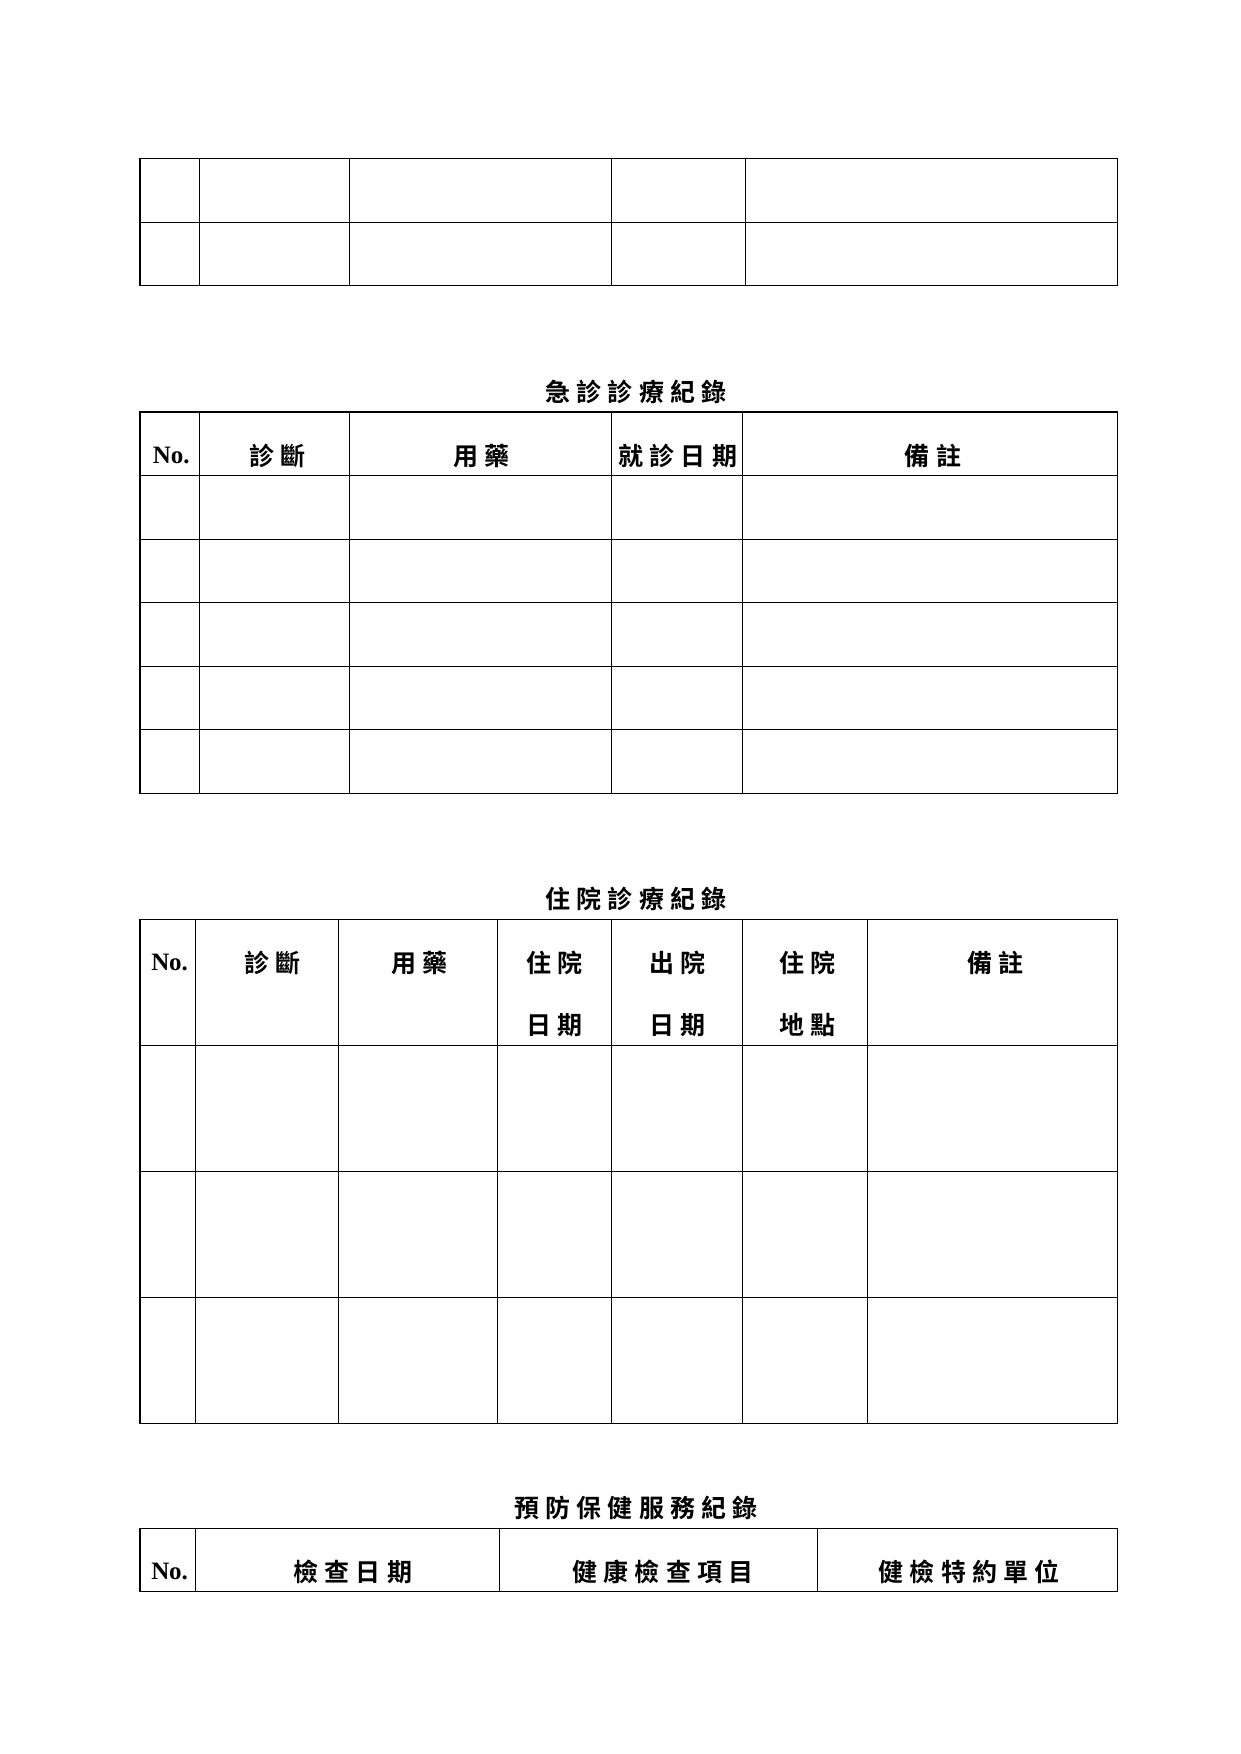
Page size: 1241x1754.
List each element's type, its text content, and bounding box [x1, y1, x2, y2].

table_cell [196, 1298, 338, 1423]
table_cell [743, 730, 1117, 793]
table_header 用藥 [339, 920, 497, 1045]
table_cell [868, 1298, 1117, 1423]
table_cell [612, 476, 742, 538]
table_cell [200, 540, 349, 602]
table_cell [339, 1298, 497, 1423]
table_cell [200, 730, 349, 793]
table_header 診斷 [200, 413, 349, 475]
table_header No. [141, 920, 195, 1045]
table_header No. [141, 1529, 195, 1591]
table_cell [141, 159, 199, 222]
table_cell [141, 730, 199, 793]
table_cell [196, 1172, 338, 1297]
table_cell [612, 603, 742, 666]
table_header 出院 日期 [612, 920, 742, 1045]
table_cell [868, 1046, 1117, 1171]
table_cell [350, 223, 611, 285]
table_cell [339, 1046, 497, 1171]
table_cell [612, 730, 742, 793]
table_cell [612, 1172, 742, 1297]
table_cell [350, 159, 611, 222]
table_cell [612, 1298, 742, 1423]
table_header 用藥 [350, 413, 611, 475]
table_cell [746, 223, 1117, 285]
table_header 就診日期 [612, 413, 742, 475]
table_header 住院 地點 [743, 920, 867, 1045]
table_cell [141, 1172, 195, 1297]
table_cell [339, 1172, 497, 1297]
text 住院診療紀錄 [140, 856, 1125, 919]
table_cell [746, 159, 1117, 222]
table_cell [196, 1046, 338, 1171]
text 急診診療紀錄 [140, 349, 1125, 411]
table_cell [200, 476, 349, 538]
table_cell [200, 667, 349, 729]
table_cell [612, 223, 745, 285]
table_cell [141, 540, 199, 602]
text 預防保健服務紀錄 [140, 1465, 1125, 1528]
table_cell [612, 540, 742, 602]
table_header 檢查日期 [196, 1529, 499, 1591]
table_cell [350, 476, 611, 538]
table_cell [350, 540, 611, 602]
table_cell [743, 1298, 867, 1423]
table_cell [141, 603, 199, 666]
table_cell [743, 1172, 867, 1297]
table_cell [141, 667, 199, 729]
table_cell [743, 540, 1117, 602]
table_cell [612, 1046, 742, 1171]
table_cell [498, 1298, 611, 1423]
table_header No. [141, 413, 199, 475]
table_cell [350, 667, 611, 729]
table_cell [200, 223, 349, 285]
table_header 備註 [743, 413, 1117, 475]
table_cell [200, 159, 349, 222]
table_header 診斷 [196, 920, 338, 1045]
table_cell [743, 1046, 867, 1171]
table_header 住院 日期 [498, 920, 611, 1045]
table_cell [498, 1172, 611, 1297]
table_cell [743, 667, 1117, 729]
table_cell [141, 1046, 195, 1171]
table_cell [350, 603, 611, 666]
table_cell [141, 1298, 195, 1423]
table_cell [141, 476, 199, 538]
table_cell [141, 223, 199, 285]
table_cell [612, 667, 742, 729]
table_header 健檢特約單位 [818, 1529, 1117, 1591]
table_cell [200, 603, 349, 666]
table_cell [743, 603, 1117, 666]
table_header 備註 [868, 920, 1117, 1045]
table_cell [612, 159, 745, 222]
table_cell [868, 1172, 1117, 1297]
table_cell [743, 476, 1117, 538]
table_cell [350, 730, 611, 793]
table_header 健康檢查項目 [500, 1529, 817, 1591]
table_cell [498, 1046, 611, 1171]
